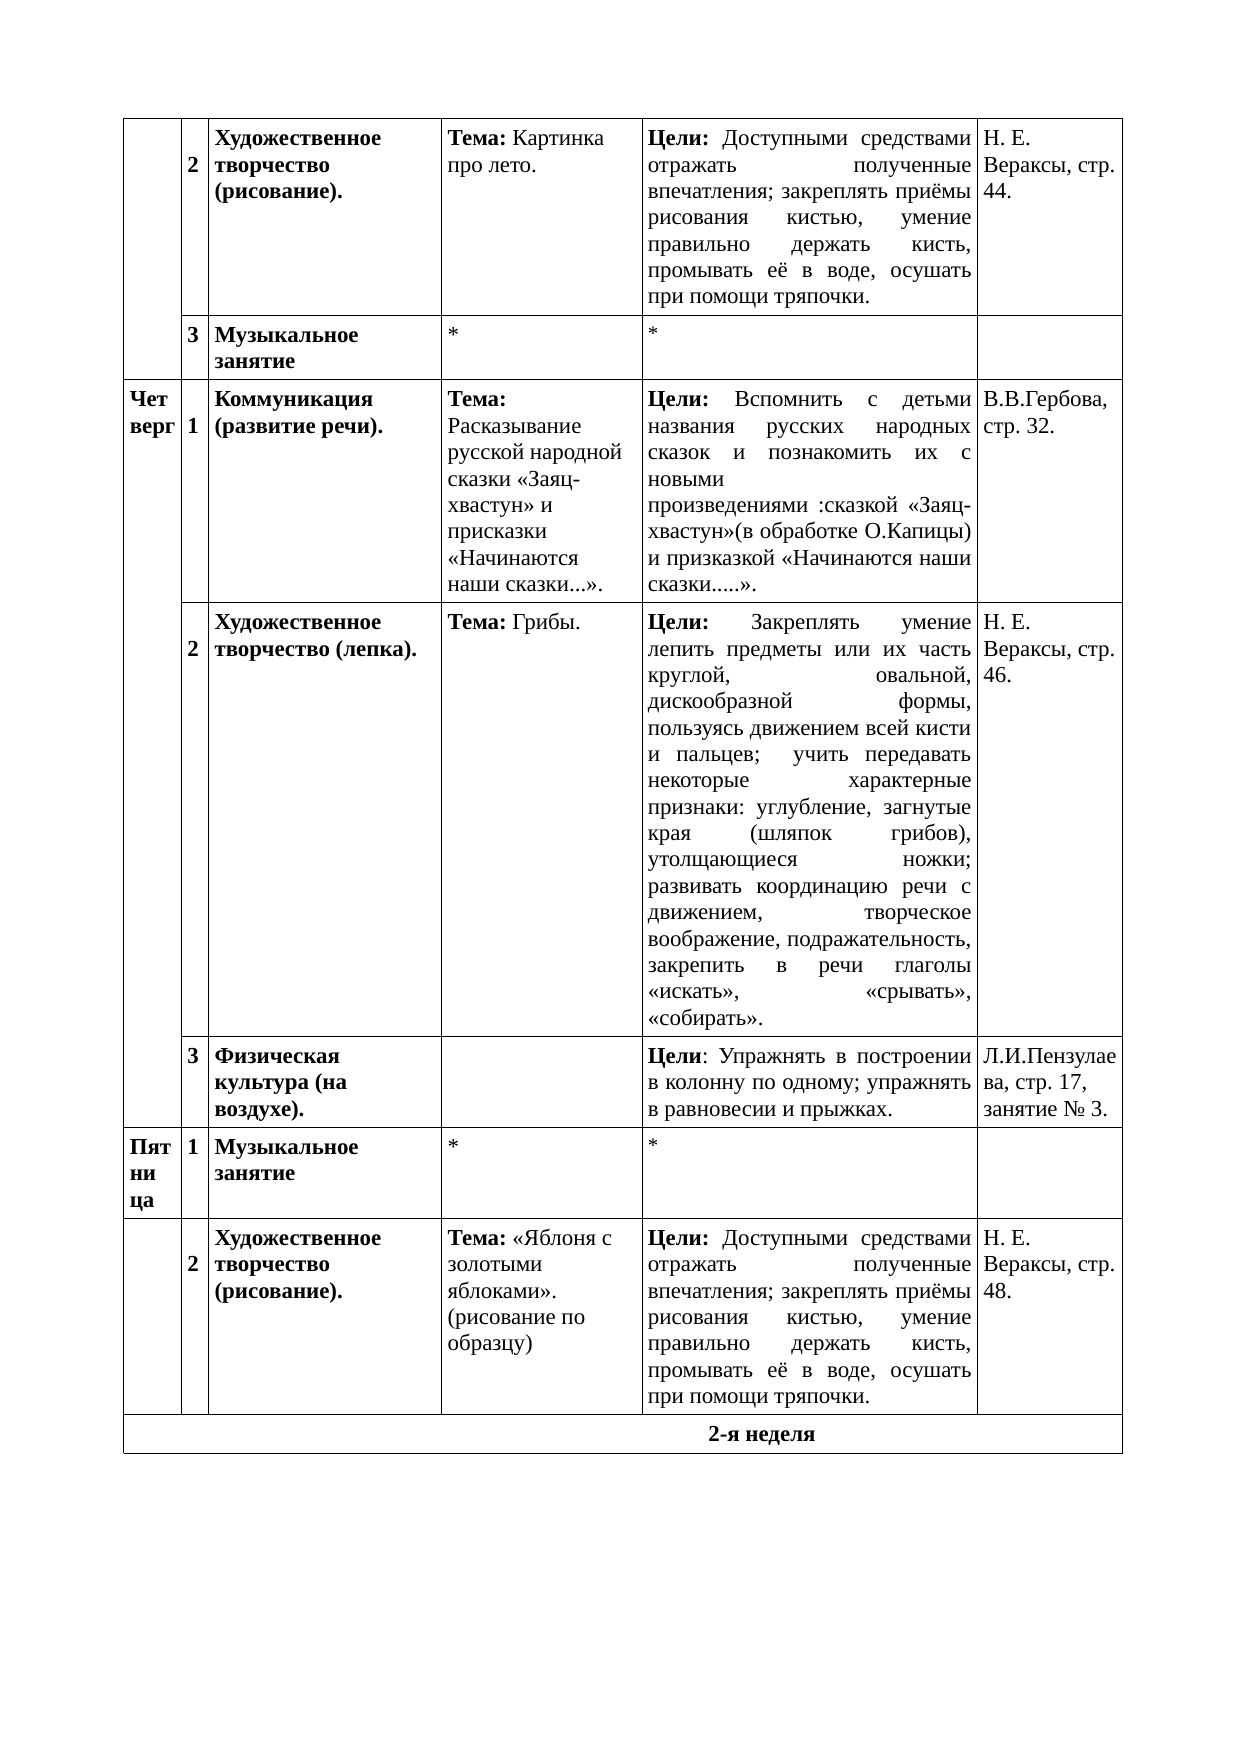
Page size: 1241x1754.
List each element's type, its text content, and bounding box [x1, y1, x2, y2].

table_cell 2 [182, 119, 208, 314]
table_cell Чет верг [124, 380, 181, 1127]
table_cell 3 [182, 316, 208, 379]
table_cell Н. Е. Вераксы, стр. 44. [978, 119, 1122, 314]
table_cell [124, 1219, 181, 1414]
table_cell Н. Е. Вераксы, стр. 48. [978, 1219, 1122, 1414]
table_cell Л.И.Пензулаева, стр. 17, занятие № 3. [978, 1037, 1122, 1127]
table_cell 3 [182, 1037, 208, 1127]
table_cell Пятни ца [124, 1128, 181, 1218]
table_cell Тема: Расказывание русской народной сказки «Заяц-хвастун» и присказки «Начинаются наши сказки...». [442, 380, 642, 602]
table_cell Музыкальное занятие [209, 316, 441, 379]
table_cell * [643, 1128, 977, 1218]
table_cell Тема: Картинка про лето. [442, 119, 642, 314]
table_cell Цели: Вспомнить с детьми названия русских народных сказок и познакомить их с новыми произведениями :сказкой «Заяц-хвастун»(в обработке О.Капицы) и призказкой «Начинаются наши сказки.....». [643, 380, 977, 602]
table_cell Цели: Закреплять умение лепить предметы или их часть круглой, овальной, дискообразной формы, пользуясь движением всей кисти и пальцев; учить передавать некоторые характерные признаки: углубление, загнутые края (шляпок грибов), утолщающиеся ножки; развивать координацию речи с движением, творческое воображение, подражательность, закрепить в речи глаголы «искать», «срывать», «собирать». [643, 603, 977, 1036]
table_cell Цели: Доступными средствами отражать полученные впечатления; закреплять приёмы рисования кистью, умение правильно держать кисть, промывать её в воде, осушать при помощи тряпочки. [643, 119, 977, 314]
table_cell [978, 316, 1122, 379]
table_cell Тема: «Яблоня с золотыми яблоками». (рисование по образцу) [442, 1219, 642, 1414]
table_cell Музыкальное занятие [209, 1128, 441, 1218]
table_cell Художественное творчество (лепка). [209, 603, 441, 1036]
table_cell 1 [182, 1128, 208, 1218]
table_cell Цели: Упражнять в построении в колонну по одному; упражнять в равновесии и прыжках. [643, 1037, 977, 1127]
table_cell Цели: Доступными средствами отражать полученные впечатления; закреплять приёмы рисования кистью, умение правильно держать кисть, промывать её в воде, осушать при помощи тряпочки. [643, 1219, 977, 1414]
table_cell 1 [182, 380, 208, 602]
table_cell В.В.Гербова, стр. 32. [978, 380, 1122, 602]
table_cell Физическая культура (на воздухе). [209, 1037, 441, 1127]
table_cell Н. Е. Вераксы, стр. 46. [978, 603, 1122, 1036]
table_cell * [442, 1128, 642, 1218]
table_cell * [643, 316, 977, 379]
table_cell 2 [182, 1219, 208, 1414]
table_cell [978, 1128, 1122, 1218]
table_cell Тема: Грибы. [442, 603, 642, 1036]
table_cell * [442, 316, 642, 379]
table_cell 2-я неделя [124, 1415, 1122, 1453]
table_cell Художественное творчество (рисование). [209, 1219, 441, 1414]
table_cell [442, 1037, 642, 1127]
table_cell [124, 119, 181, 379]
table_cell Художественное творчество (рисование). [209, 119, 441, 314]
table_cell 2 [182, 603, 208, 1036]
table_cell Коммуникация (развитие речи). [209, 380, 441, 602]
